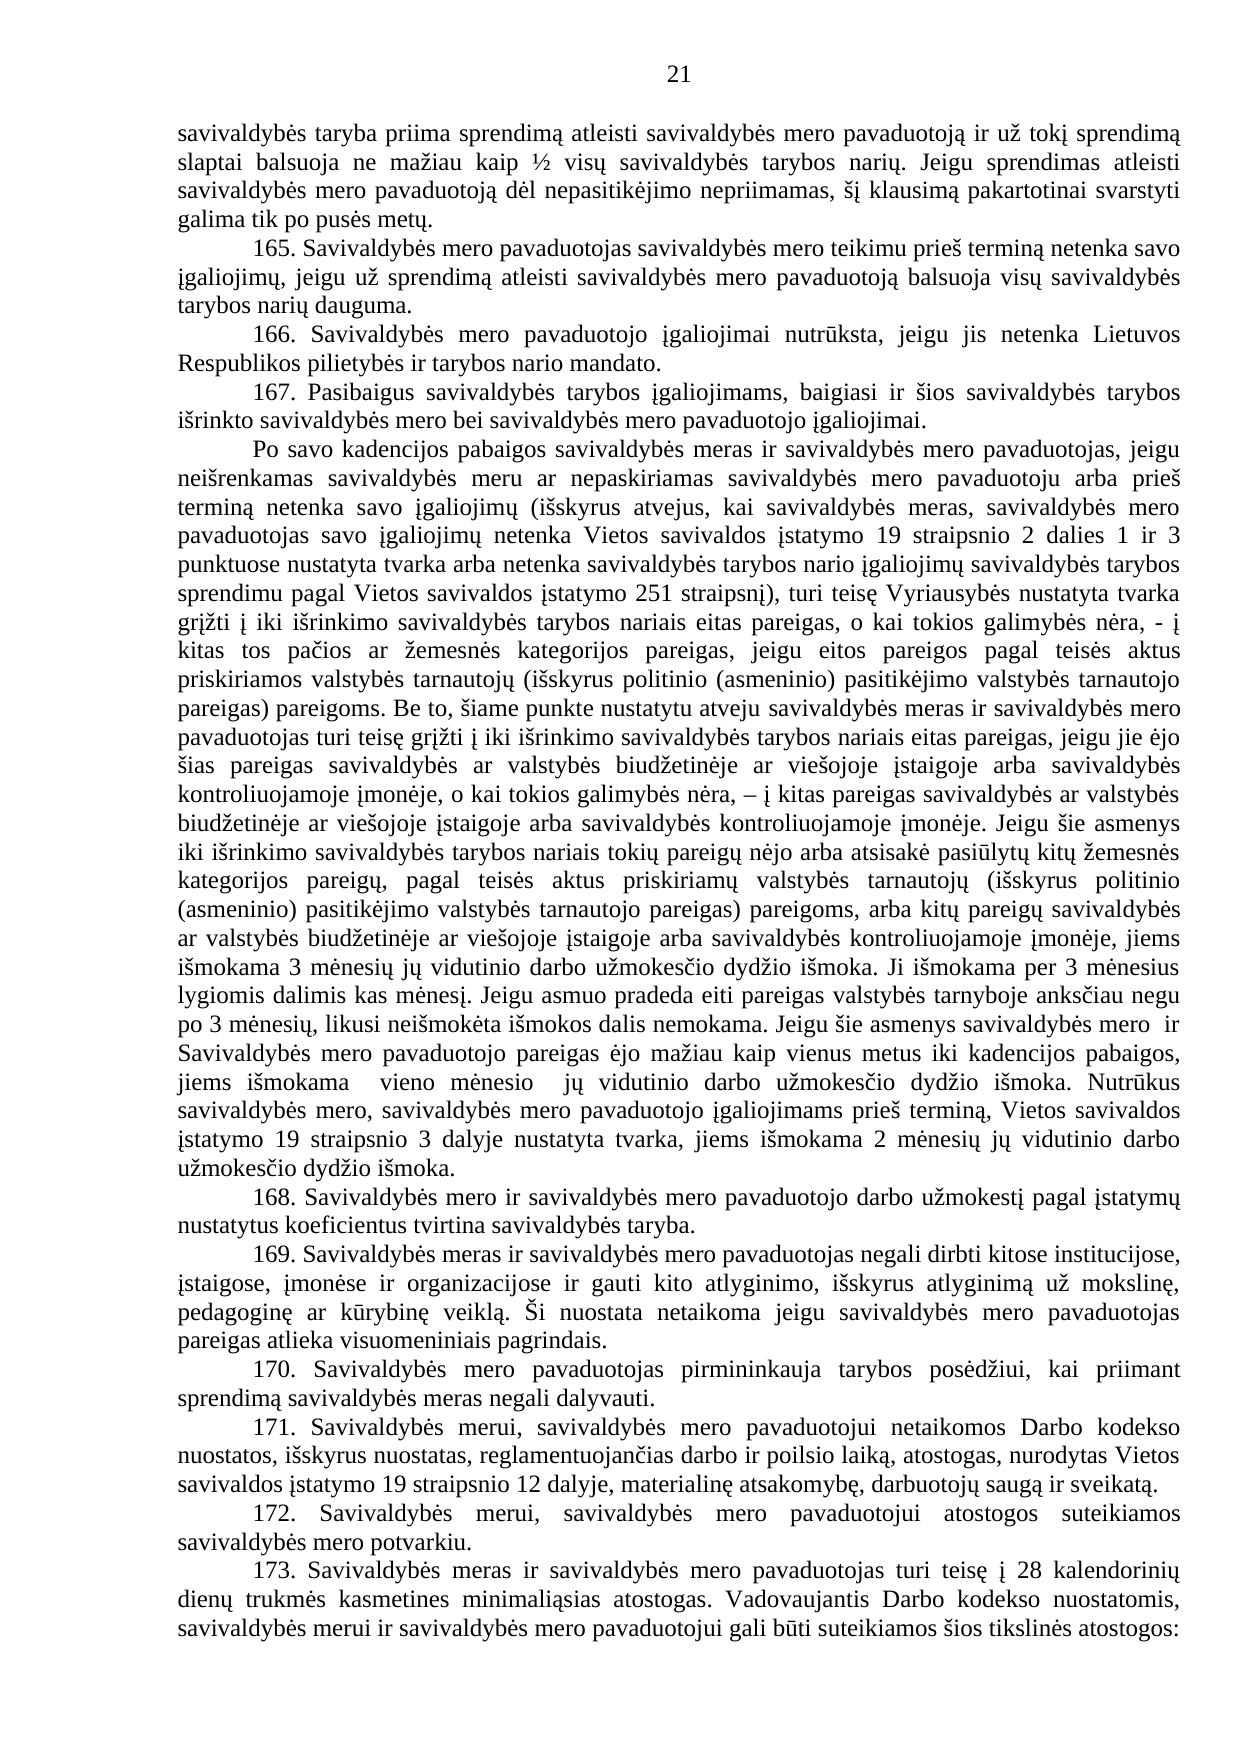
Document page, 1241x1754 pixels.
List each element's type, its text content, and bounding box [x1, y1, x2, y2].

text 166. Savivaldybės mero pavaduotojo įgaliojimai nutrūksta, jeigu jis netenka Lietuvos Respublikos pilietybės ir tarybos nario mandato. [177, 319, 1181, 377]
text 172. Savivaldybės merui, savivaldybės mero pavaduotojui atostogos suteikiamos savivaldybės mero potvarkiu. [177, 1498, 1181, 1556]
text 165. Savivaldybės mero pavaduotojas savivaldybės mero teikimu prieš terminą netenka savo įgaliojimų, jeigu už sprendimą atleisti savivaldybės mero pavaduotoją balsuoja visų savivaldybės tarybos narių dauguma. [177, 233, 1181, 319]
text 170. Savivaldybės mero pavaduotojas pirmininkauja tarybos posėdžiui, kai priimant sprendimą savivaldybės meras negali dalyvauti. [177, 1354, 1181, 1412]
text Po savo kadencijos pabaigos savivaldybės meras ir savivaldybės mero pavaduotojas, jeigu neišrenkamas savivaldybės meru ar nepaskiriamas savivaldybės mero pavaduotoju arba prieš terminą netenka savo įgaliojimų (išskyrus atvejus, kai savivaldybės meras, savivaldybės mero pavaduotojas savo įgaliojimų netenka Vietos savivaldos įstatymo 19 straipsnio 2 dalies 1 ir 3 punktuose nustatyta tvarka arba netenka savivaldybės tarybos nario įgaliojimų savivaldybės tarybos sprendimu pagal Vietos savivaldos įstatymo 251 straipsnį), turi teisę Vyriausybės nustatyta tvarka grįžti į iki išrinkimo savivaldybės tarybos nariais eitas pareigas, o kai tokios galimybės nėra, - į kitas tos pačios ar žemesnės kategorijos pareigas, jeigu eitos pareigos pagal teisės aktus priskiriamos valstybės tarnautojų (išskyrus politinio (asmeninio) pasitikėjimo valstybės tarnautojo pareigas) pareigoms. Be to, šiame punkte nustatytu atveju savivaldybės meras ir savivaldybės mero pavaduotojas turi teisę grįžti į iki išrinkimo savivaldybės tarybos nariais eitas pareigas, jeigu jie ėjo šias pareigas savivaldybės ar valstybės biudžetinėje ar viešojoje įstaigoje arba savivaldybės kontroliuojamoje įmonėje, o kai tokios galimybės nėra, – į kitas pareigas savivaldybės ar valstybės biudžetinėje ar viešojoje įstaigoje arba savivaldybės kontroliuojamoje įmonėje. Jeigu šie asmenys iki išrinkimo savivaldybės tarybos nariais tokių pareigų nėjo arba atsisakė pasiūlytų kitų žemesnės kategorijos pareigų, pagal teisės aktus priskiriamų valstybės tarnautojų (išskyrus politinio (asmeninio) pasitikėjimo valstybės tarnautojo pareigas) pareigoms, arba kitų pareigų savivaldybės ar valstybės biudžetinėje ar viešojoje įstaigoje arba savivaldybės kontroliuojamoje įmonėje, jiems išmokama 3 mėnesių jų vidutinio darbo užmokesčio dydžio išmoka. Ji išmokama per 3 mėnesius lygiomis dalimis kas mėnesį. Jeigu asmuo pradeda eiti pareigas valstybės tarnyboje anksčiau negu po 3 mėnesių, likusi neišmokėta išmokos dalis nemokama. Jeigu šie asmenys savivaldybės mero ir Savivaldybės mero pavaduotojo pareigas ėjo mažiau kaip vienus metus iki kadencijos pabaigos, jiems išmokama vieno mėnesio jų vidutinio darbo užmokesčio dydžio išmoka. Nutrūkus savivaldybės mero, savivaldybės mero pavaduotojo įgaliojimams prieš terminą, Vietos savivaldos įstatymo 19 straipsnio 3 dalyje nustatyta tvarka, jiems išmokama 2 mėnesių jų vidutinio darbo užmokesčio dydžio išmoka. [177, 434, 1181, 1182]
text 171. Savivaldybės merui, savivaldybės mero pavaduotojui netaikomos Darbo kodekso nuostatos, išskyrus nuostatas, reglamentuojančias darbo ir poilsio laiką, atostogas, nurodytas Vietos savivaldos įstatymo 19 straipsnio 12 dalyje, materialinę atsakomybę, darbuotojų saugą ir sveikatą. [177, 1412, 1181, 1498]
text 167. Pasibaigus savivaldybės tarybos įgaliojimams, baigiasi ir šios savivaldybės tarybos išrinkto savivaldybės mero bei savivaldybės mero pavaduotojo įgaliojimai. [177, 377, 1181, 434]
text 173. Savivaldybės meras ir savivaldybės mero pavaduotojas turi teisę į 28 kalendorinių dienų trukmės kasmetines minimaliąsias atostogas. Vadovaujantis Darbo kodekso nuostatomis, savivaldybės merui ir savivaldybės mero pavaduotojui gali būti suteikiamos šios tikslinės atostogos: [177, 1556, 1181, 1642]
text 169. Savivaldybės meras ir savivaldybės mero pavaduotojas negali dirbti kitose institucijose, įstaigose, įmonėse ir organizacijose ir gauti kito atlyginimo, išskyrus atlyginimą už mokslinę, pedagoginę ar kūrybinę veiklą. Ši nuostata netaikoma jeigu savivaldybės mero pavaduotojas pareigas atlieka visuomeniniais pagrindais. [177, 1239, 1181, 1354]
text 168. Savivaldybės mero ir savivaldybės mero pavaduotojo darbo užmokestį pagal įstatymų nustatytus koeficientus tvirtina savivaldybės taryba. [177, 1182, 1181, 1239]
text savivaldybės taryba priima sprendimą atleisti savivaldybės mero pavaduotoją ir už tokį sprendimą slaptai balsuoja ne mažiau kaip ½ visų savivaldybės tarybos narių. Jeigu sprendimas atleisti savivaldybės mero pavaduotoją dėl nepasitikėjimo nepriimamas, šį klausimą pakartotinai svarstyti galima tik po pusės metų. [177, 118, 1181, 233]
